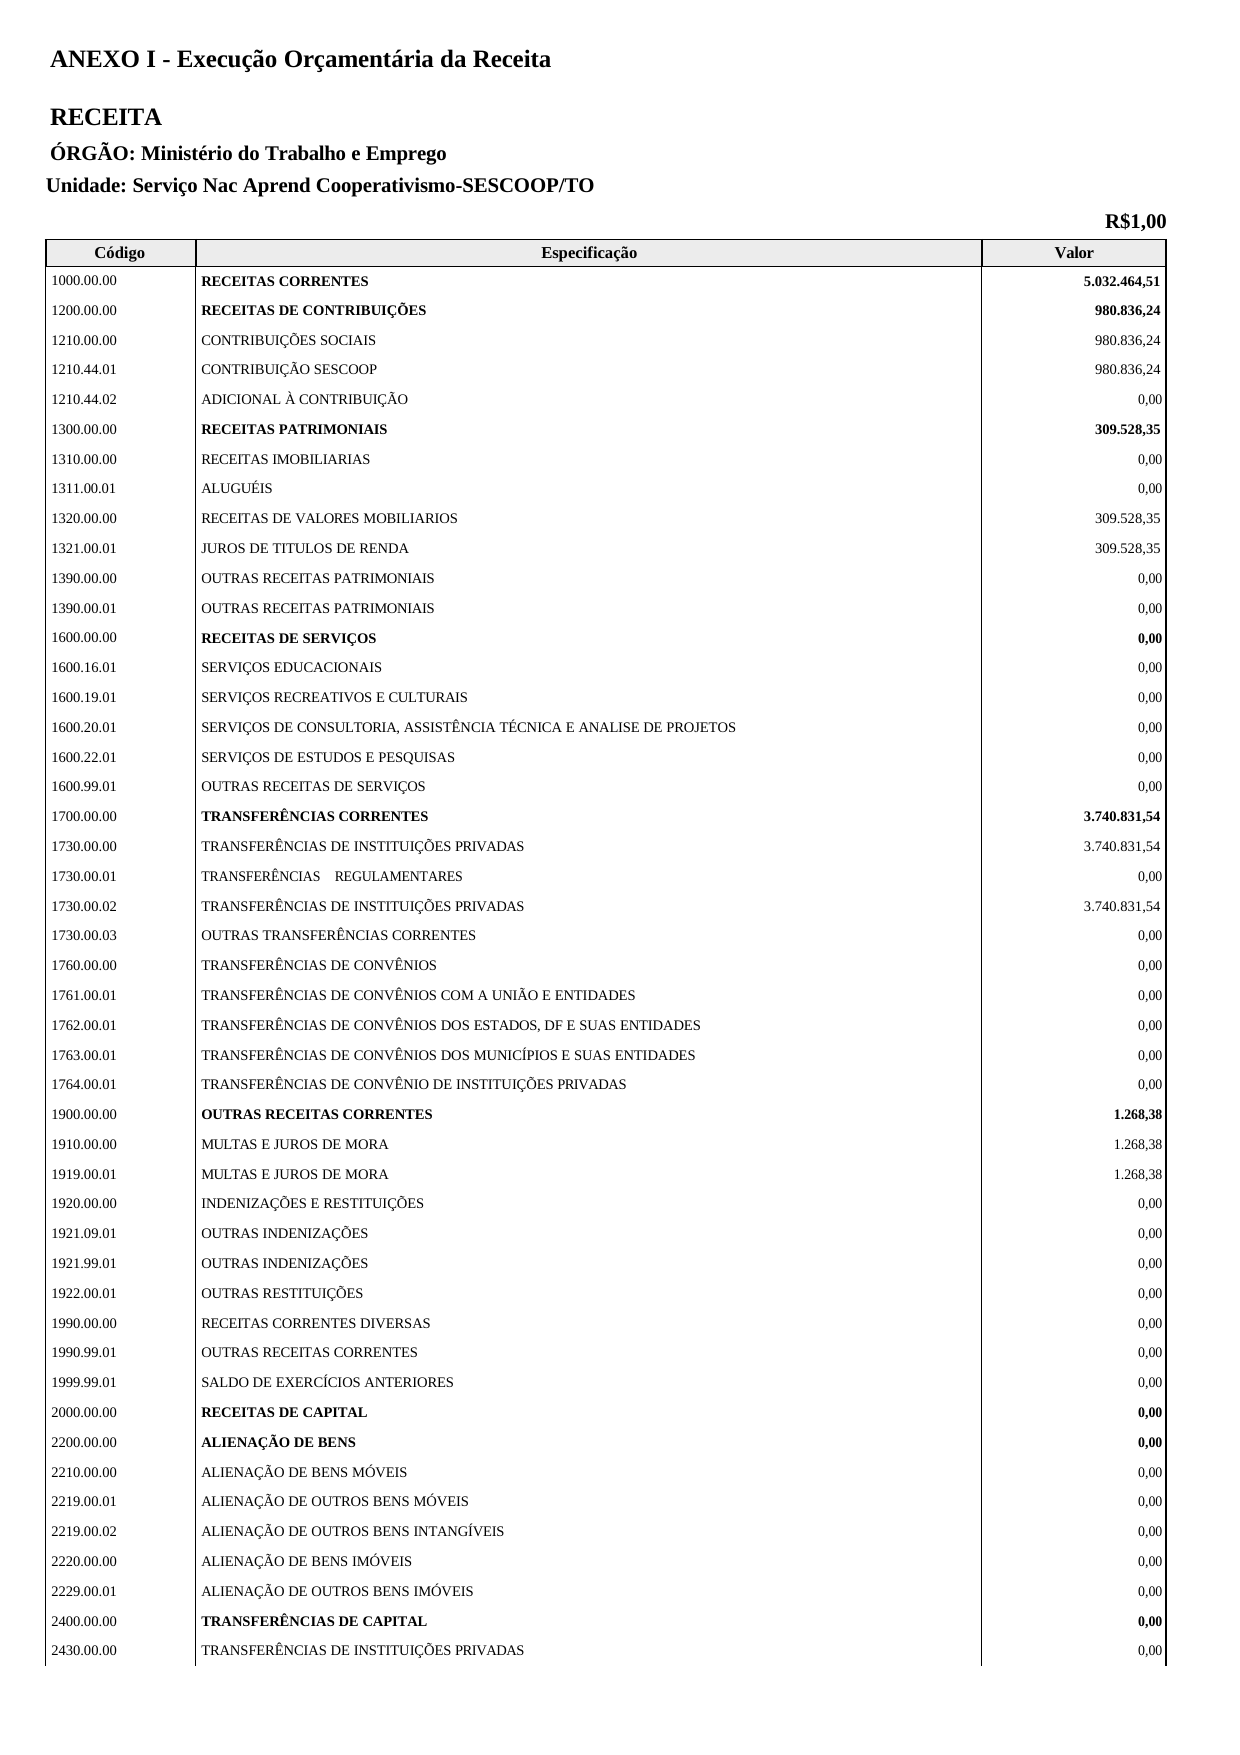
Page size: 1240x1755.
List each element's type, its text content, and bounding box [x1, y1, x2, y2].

table_cell 0,00 [982, 1190, 1165, 1219]
table_cell 1921.99.01 [46, 1249, 195, 1279]
table_cell 1210.44.01 [46, 355, 195, 385]
table_cell 1910.00.00 [46, 1130, 195, 1160]
table_cell ALIENAÇÃO DE BENS MÓVEIS [196, 1458, 981, 1487]
table_cell 980.836,24 [982, 355, 1165, 385]
table_cell OUTRAS TRANSFERÊNCIAS CORRENTES [196, 921, 981, 951]
table_cell 0,00 [982, 862, 1165, 892]
table_cell OUTRAS RECEITAS CORRENTES [196, 1100, 981, 1130]
table_cell 1760.00.00 [46, 951, 195, 981]
table_cell 1210.44.02 [46, 385, 195, 415]
table_cell 1300.00.00 [46, 415, 195, 445]
table_cell 309.528,35 [982, 534, 1165, 564]
table_cell INDENIZAÇÕES E RESTITUIÇÕES [196, 1190, 981, 1219]
table_cell 1600.19.01 [46, 683, 195, 713]
table_cell TRANSFERÊNCIAS DE CONVÊNIOS DOS ESTADOS, DF E SUAS ENTIDADES [196, 1011, 981, 1041]
table_cell 1922.00.01 [46, 1279, 195, 1309]
table_cell 1730.00.02 [46, 892, 195, 921]
table_cell OUTRAS RECEITAS PATRIMONIAIS [196, 594, 981, 623]
table_cell 2219.00.01 [46, 1488, 195, 1517]
table_cell 1321.00.01 [46, 534, 195, 564]
table_cell ALIENAÇÃO DE OUTROS BENS IMÓVEIS [196, 1577, 981, 1607]
table_cell 1763.00.01 [46, 1041, 195, 1070]
table_cell 1600.16.01 [46, 654, 195, 683]
table_cell RECEITAS DE SERVIÇOS [196, 624, 981, 653]
table_cell 1921.09.01 [46, 1219, 195, 1249]
table_cell 0,00 [982, 1547, 1165, 1577]
table_cell 1999.99.01 [46, 1368, 195, 1398]
table_cell SALDO DE EXERCÍCIOS ANTERIORES [196, 1368, 981, 1398]
table_cell 0,00 [982, 1339, 1165, 1368]
table_cell TRANSFERÊNCIAS DE INSTITUIÇÕES PRIVADAS [196, 892, 981, 921]
table_cell 1761.00.01 [46, 981, 195, 1011]
table_cell 0,00 [982, 475, 1165, 504]
table_cell 0,00 [982, 654, 1165, 683]
table_cell 1600.00.00 [46, 624, 195, 653]
table_cell SERVIÇOS DE ESTUDOS E PESQUISAS [196, 743, 981, 772]
table_cell 5.032.464,51 [982, 267, 1165, 296]
table_cell 0,00 [982, 594, 1165, 623]
table_cell 309.528,35 [982, 415, 1165, 445]
table_cell SERVIÇOS EDUCACIONAIS [196, 654, 981, 683]
table_cell OUTRAS RECEITAS PATRIMONIAIS [196, 564, 981, 594]
table_cell 0,00 [982, 1428, 1165, 1458]
table_cell SERVIÇOS RECREATIVOS E CULTURAIS [196, 683, 981, 713]
table_cell 2210.00.00 [46, 1458, 195, 1487]
table_cell ALIENAÇÃO DE OUTROS BENS MÓVEIS [196, 1488, 981, 1517]
table_cell OUTRAS RESTITUIÇÕES [196, 1279, 981, 1309]
table_cell 1.268,38 [982, 1160, 1165, 1189]
table_cell 0,00 [982, 1309, 1165, 1338]
table_cell 0,00 [982, 624, 1165, 653]
table_cell 2229.00.01 [46, 1577, 195, 1607]
table_cell TRANSFERÊNCIAS DE CAPITAL [196, 1607, 981, 1637]
table_cell 1730.00.00 [46, 832, 195, 862]
table_cell MULTAS E JUROS DE MORA [196, 1160, 981, 1189]
table_cell 0,00 [982, 564, 1165, 594]
table_cell OUTRAS INDENIZAÇÕES [196, 1249, 981, 1279]
table_cell 1.268,38 [982, 1100, 1165, 1130]
table_cell 1600.22.01 [46, 743, 195, 772]
table_cell 0,00 [982, 385, 1165, 415]
table_header Código [47, 240, 195, 266]
table_cell 980.836,24 [982, 326, 1165, 355]
table_cell 3.740.831,54 [982, 832, 1165, 862]
table_cell RECEITAS DE VALORES MOBILIARIOS [196, 504, 981, 534]
table_cell ALUGUÉIS [196, 475, 981, 504]
table_cell TRANSFERÊNCIAS REGULAMENTARES [196, 862, 981, 892]
table_cell TRANSFERÊNCIAS DE INSTITUIÇÕES PRIVADAS [196, 1637, 981, 1666]
table_cell 2220.00.00 [46, 1547, 195, 1577]
table_cell 2219.00.02 [46, 1517, 195, 1547]
table_cell OUTRAS RECEITAS DE SERVIÇOS [196, 773, 981, 802]
table_cell CONTRIBUIÇÃO SESCOOP [196, 355, 981, 385]
table_cell 2430.00.00 [46, 1637, 195, 1666]
table_cell 0,00 [982, 1011, 1165, 1041]
table_cell OUTRAS INDENIZAÇÕES [196, 1219, 981, 1249]
table_cell 1990.00.00 [46, 1309, 195, 1338]
table_cell TRANSFERÊNCIAS DE CONVÊNIOS [196, 951, 981, 981]
table_cell 0,00 [982, 1488, 1165, 1517]
table_cell 0,00 [982, 445, 1165, 474]
table_cell ALIENAÇÃO DE BENS IMÓVEIS [196, 1547, 981, 1577]
table_cell 0,00 [982, 1368, 1165, 1398]
table_cell 3.740.831,54 [982, 802, 1165, 832]
table_cell 0,00 [982, 713, 1165, 743]
table_cell 1200.00.00 [46, 296, 195, 326]
table_cell 0,00 [982, 1279, 1165, 1309]
table_header Especificação [197, 240, 981, 266]
table_cell 0,00 [982, 773, 1165, 802]
table_cell 1310.00.00 [46, 445, 195, 474]
table_cell TRANSFERÊNCIAS DE CONVÊNIO DE INSTITUIÇÕES PRIVADAS [196, 1070, 981, 1100]
table_cell TRANSFERÊNCIAS DE CONVÊNIOS DOS MUNICÍPIOS E SUAS ENTIDADES [196, 1041, 981, 1070]
table_cell 1320.00.00 [46, 504, 195, 534]
table_cell 0,00 [982, 1458, 1165, 1487]
table_cell SERVIÇOS DE CONSULTORIA, ASSISTÊNCIA TÉCNICA E ANALISE DE PROJETOS [196, 713, 981, 743]
table_cell 1210.00.00 [46, 326, 195, 355]
table_cell 0,00 [982, 743, 1165, 772]
table_cell 0,00 [982, 1517, 1165, 1547]
table_cell 0,00 [982, 683, 1165, 713]
table_cell 1390.00.00 [46, 564, 195, 594]
table_cell 1900.00.00 [46, 1100, 195, 1130]
table_cell 1730.00.01 [46, 862, 195, 892]
table_cell RECEITAS PATRIMONIAIS [196, 415, 981, 445]
table_cell ALIENAÇÃO DE BENS [196, 1428, 981, 1458]
table_cell 1311.00.01 [46, 475, 195, 504]
table_cell 1990.99.01 [46, 1339, 195, 1368]
table_cell 309.528,35 [982, 504, 1165, 534]
table_header Valor [983, 240, 1165, 266]
table_cell JUROS DE TITULOS DE RENDA [196, 534, 981, 564]
table_cell 0,00 [982, 1607, 1165, 1637]
table_cell 1764.00.01 [46, 1070, 195, 1100]
table_cell 3.740.831,54 [982, 892, 1165, 921]
table_cell 2200.00.00 [46, 1428, 195, 1458]
table_cell 1919.00.01 [46, 1160, 195, 1189]
table_cell RECEITAS DE CONTRIBUIÇÕES [196, 296, 981, 326]
table_cell TRANSFERÊNCIAS DE INSTITUIÇÕES PRIVADAS [196, 832, 981, 862]
table_cell 1920.00.00 [46, 1190, 195, 1219]
table_cell OUTRAS RECEITAS CORRENTES [196, 1339, 981, 1368]
table_cell 0,00 [982, 951, 1165, 981]
table_cell 1600.20.01 [46, 713, 195, 743]
table_cell 980.836,24 [982, 296, 1165, 326]
table_cell 1390.00.01 [46, 594, 195, 623]
table_cell 0,00 [982, 1637, 1165, 1666]
table_cell 0,00 [982, 1249, 1165, 1279]
table_cell RECEITAS CORRENTES DIVERSAS [196, 1309, 981, 1338]
table_cell ALIENAÇÃO DE OUTROS BENS INTANGÍVEIS [196, 1517, 981, 1547]
table_cell 0,00 [982, 981, 1165, 1011]
table_cell CONTRIBUIÇÕES SOCIAIS [196, 326, 981, 355]
table_cell 2400.00.00 [46, 1607, 195, 1637]
table_cell RECEITAS IMOBILIARIAS [196, 445, 981, 474]
table_cell RECEITAS DE CAPITAL [196, 1398, 981, 1428]
table_cell 1600.99.01 [46, 773, 195, 802]
table_cell TRANSFERÊNCIAS CORRENTES [196, 802, 981, 832]
table_cell 0,00 [982, 1219, 1165, 1249]
table_cell 1000.00.00 [46, 267, 195, 296]
table_cell ADICIONAL À CONTRIBUIÇÃO [196, 385, 981, 415]
table_cell 1.268,38 [982, 1130, 1165, 1160]
table_cell 0,00 [982, 1070, 1165, 1100]
table_cell MULTAS E JUROS DE MORA [196, 1130, 981, 1160]
table_cell RECEITAS CORRENTES [196, 267, 981, 296]
table_cell 1730.00.03 [46, 921, 195, 951]
table_cell 0,00 [982, 1041, 1165, 1070]
table_cell 1762.00.01 [46, 1011, 195, 1041]
table_cell TRANSFERÊNCIAS DE CONVÊNIOS COM A UNIÃO E ENTIDADES [196, 981, 981, 1011]
table_cell 0,00 [982, 1398, 1165, 1428]
table_cell 2000.00.00 [46, 1398, 195, 1428]
table_cell 0,00 [982, 921, 1165, 951]
table_cell 0,00 [982, 1577, 1165, 1607]
table_cell 1700.00.00 [46, 802, 195, 832]
